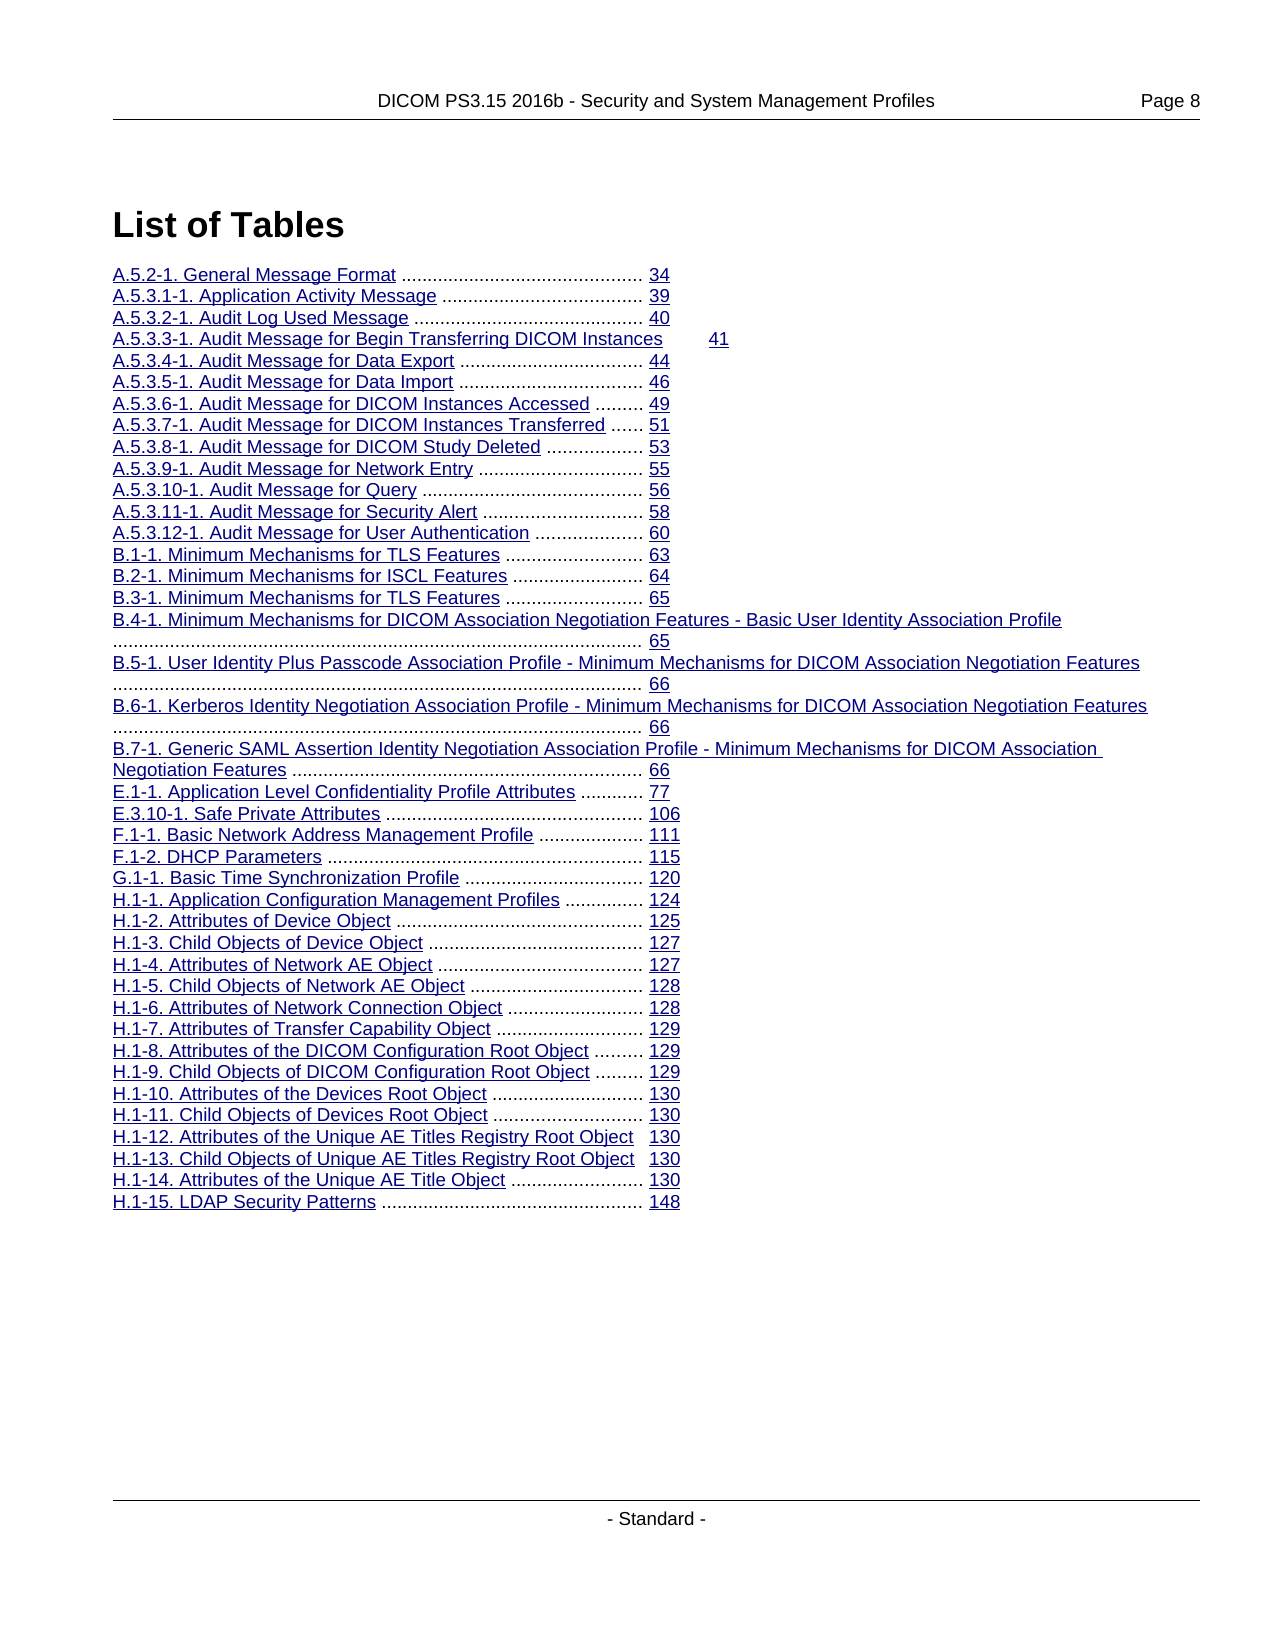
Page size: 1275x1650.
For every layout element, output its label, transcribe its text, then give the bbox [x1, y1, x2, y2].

text G.1-1. Basic Time Synchronization Profile 0 [112, 867, 1175, 889]
text A.5.3.9-1. Audit Message for Network Entry 0 [112, 457, 1175, 479]
text B.7-1. Generic SAML Assertion Identity Negotiation Association Profile - Minimum Mechanisms for DICOM Association Negotiation Features 0 [112, 738, 1175, 781]
text H.1-13. Child Objects of Unique AE Titles Registry Root Object 0 [112, 1147, 1175, 1169]
text F.1-2. DHCP Parameters 0 [112, 846, 1175, 867]
text B.1-1. Minimum Mechanisms for TLS Features 0 [112, 544, 1175, 565]
text B.3-1. Minimum Mechanisms for TLS Features 0 [112, 587, 1175, 608]
text H.1-14. Attributes of the Unique AE Title Object 0 [112, 1169, 1175, 1191]
text B.5-1. User Identity Plus Passcode Association Profile - Minimum Mechanisms for DICOM Association Negotiation Features 0 [112, 651, 1175, 694]
text A.5.3.4-1. Audit Message for Data Export 0 [112, 349, 1175, 371]
text A.5.3.5-1. Audit Message for Data Import 0 [112, 371, 1175, 393]
text A.5.2-1. General Message Format 0 [112, 263, 1175, 285]
text H.1-10. Attributes of the Devices Root Object 0 [112, 1083, 1175, 1104]
text H.1-4. Attributes of Network AE Object 0 [112, 953, 1175, 975]
text H.1-3. Child Objects of Device Object 0 [112, 932, 1175, 953]
text H.1-15. LDAP Security Patterns 0 [112, 1191, 1175, 1212]
text B.6-1. Kerberos Identity Negotiation Association Profile - Minimum Mechanisms for DICOM Association Negotiation Features 0 [112, 694, 1175, 738]
text A.5.3.7-1. Audit Message for DICOM Instances Transferred 0 [112, 414, 1175, 436]
text A.5.3.8-1. Audit Message for DICOM Study Deleted 0 [112, 436, 1175, 457]
text E.3.10-1. Safe Private Attributes 0 [112, 802, 1175, 824]
text A.5.3.6-1. Audit Message for DICOM Instances Accessed 0 [112, 393, 1175, 414]
text B.4-1. Minimum Mechanisms for DICOM Association Negotiation Features - Basic User Identity Association Profile 0 [112, 608, 1175, 651]
text H.1-12. Attributes of the Unique AE Titles Registry Root Object 0 [112, 1126, 1175, 1147]
text H.1-11. Child Objects of Devices Root Object 0 [112, 1104, 1175, 1126]
text H.1-5. Child Objects of Network AE Object 0 [112, 975, 1175, 996]
text A.5.3.12-1. Audit Message for User Authentication 0 [112, 522, 1175, 544]
text A.5.3.3-1. Audit Message for Begin Transferring DICOM Instances 0 [112, 328, 1175, 349]
text F.1-1. Basic Network Address Management Profile 0 [112, 824, 1175, 846]
text A.5.3.11-1. Audit Message for Security Alert 0 [112, 501, 1175, 522]
text A.5.3.10-1. Audit Message for Query 0 [112, 479, 1175, 501]
text H.1-9. Child Objects of DICOM Configuration Root Object 0 [112, 1061, 1175, 1083]
text H.1-7. Attributes of Transfer Capability Object 0 [112, 1018, 1175, 1039]
text E.1-1. Application Level Confidentiality Profile Attributes 0 [112, 781, 1175, 802]
text H.1-8. Attributes of the DICOM Configuration Root Object 0 [112, 1039, 1175, 1061]
text List of Tables [112, 204, 1200, 245]
text H.1-1. Application Configuration Management Profiles 0 [112, 889, 1175, 910]
text H.1-6. Attributes of Network Connection Object 0 [112, 996, 1175, 1018]
text H.1-2. Attributes of Device Object 0 [112, 910, 1175, 932]
text A.5.3.2-1. Audit Log Used Message 0 [112, 306, 1175, 328]
text B.2-1. Minimum Mechanisms for ISCL Features 0 [112, 565, 1175, 587]
text A.5.3.1-1. Application Activity Message 0 [112, 285, 1175, 306]
